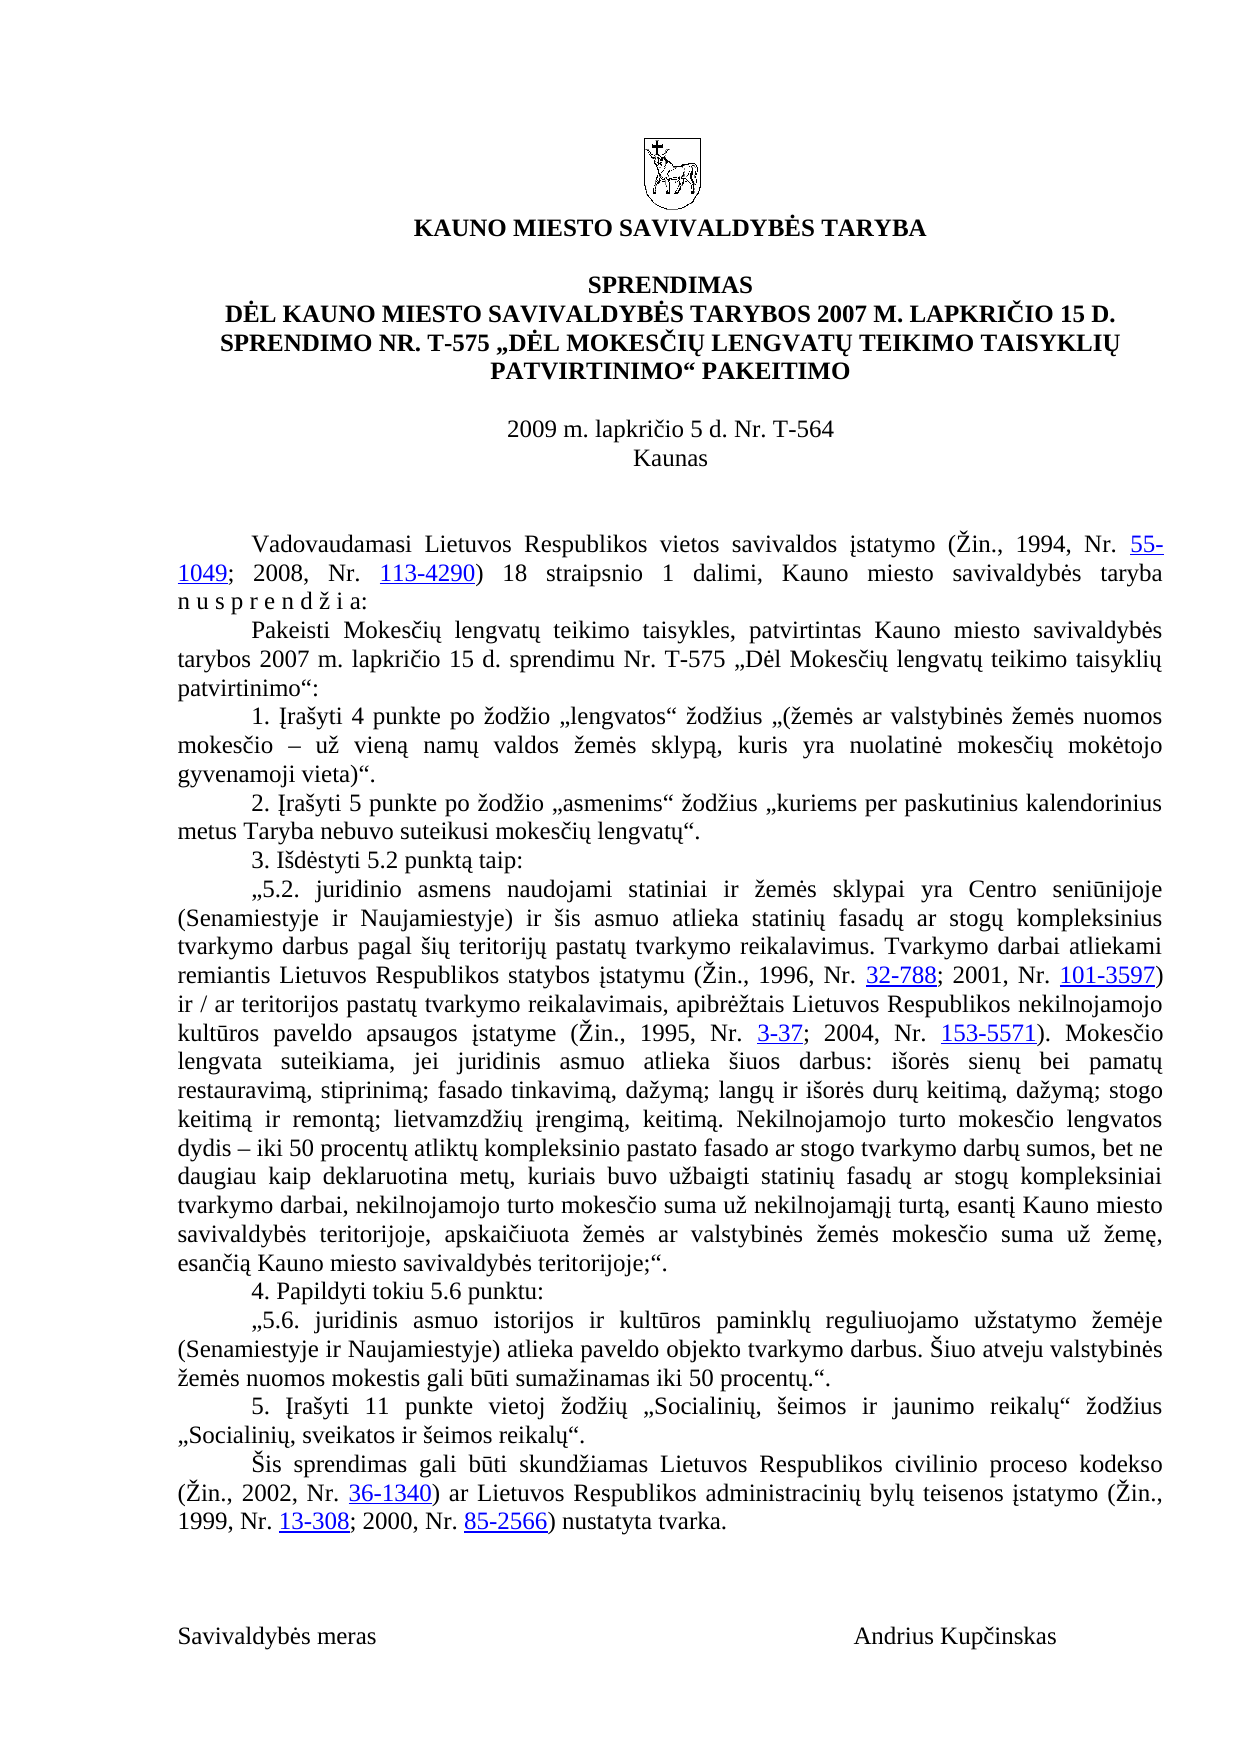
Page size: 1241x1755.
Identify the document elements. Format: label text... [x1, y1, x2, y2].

text KAUNO MIESTO SAVIVALDYBĖS TARYBA [177, 213, 1163, 241]
text 4. Papildyti tokiu 5.6 punktu: [177, 1276, 1163, 1305]
text 5. Įrašyti 11 punkte vietoj žodžių „Socialinių, šeimos ir jaunimo reikalų“ žodžius „Socialinių, sveikatos ir šeimos reikalų“. [177, 1391, 1163, 1449]
text Pakeisti Mokesčių lengvatų teikimo taisykles, patvirtintas Kauno miesto savivaldybės tarybos 2007 m. lapkričio 15 d. sprendimu Nr. T-575 „Dėl Mokesčių lengvatų teikimo taisyklių patvirtinimo“: [177, 615, 1163, 701]
text Vadovaudamasi Lietuvos Respublikos vietos savivaldos įstatymo (Žin., 1994, Nr. 55-1049; 2008, Nr. 113-4290) 18 straipsnio 1 dalimi, Kauno miesto savivaldybės taryba n u s p r e n d ž i a: [177, 529, 1163, 615]
text Kaunas [177, 443, 1163, 471]
text DĖL KAUNO MIESTO SAVIVALDYBĖS TARYBOS 2007 M. LAPKRIČIO 15 D. SPRENDIMO NR. T-575 „DĖL MOKESČIŲ LENGVATŲ TEIKIMO TAISYKLIŲ PATVIRTINIMO“ PAKEITIMO [177, 299, 1163, 414]
text Šis sprendimas gali būti skundžiamas Lietuvos Respublikos civilinio proceso kodekso (Žin., 2002, Nr. 36-1340) ar Lietuvos Respublikos administracinių bylų teisenos įstatymo (Žin., 1999, Nr. 13-308; 2000, Nr. 85-2566) nustatyta tvarka. [177, 1449, 1163, 1535]
text „5.2. juridinio asmens naudojami statiniai ir žemės sklypai yra Centro seniūnijoje (Senamiestyje ir Naujamiestyje) ir šis asmuo atlieka statinių fasadų ar stogų kompleksinius tvarkymo darbus pagal šių teritorijų pastatų tvarkymo reikalavimus. Tvarkymo darbai atliekami remiantis Lietuvos Respublikos statybos įstatymu (Žin., 1996, Nr. 32-788; 2001, Nr. 101-3597) ir / ar teritorijos pastatų tvarkymo reikalavimais, apibrėžtais Lietuvos Respublikos nekilnojamojo kultūros paveldo apsaugos įstatyme (Žin., 1995, Nr. 3-37; 2004, Nr. 153-5571). Mokesčio lengvata suteikiama, jei juridinis asmuo atlieka šiuos darbus: išorės sienų bei pamatų restauravimą, stiprinimą; fasado tinkavimą, dažymą; langų ir išorės durų keitimą, dažymą; stogo keitimą ir remontą; lietvamzdžių įrengimą, keitimą. Nekilnojamojo turto mokesčio lengvatos dydis – iki 50 procentų atliktų kompleksinio pastato fasado ar stogo tvarkymo darbų sumos, bet ne daugiau kaip deklaruotina metų, kuriais buvo užbaigti statinių fasadų ar stogų kompleksiniai tvarkymo darbai, nekilnojamojo turto mokesčio suma už nekilnojamąjį turtą, esantį Kauno miesto savivaldybės teritorijoje, apskaičiuota žemės ar valstybinės žemės mokesčio suma už žemę, esančią Kauno miesto savivaldybės teritorijoje;“. [177, 874, 1163, 1276]
text 1. Įrašyti 4 punkte po žodžio „lengvatos“ žodžius „(žemės ar valstybinės žemės nuomos mokesčio – už vieną namų valdos žemės sklypą, kuris yra nuolatinė mokesčių mokėtojo gyvenamoji vieta)“. [177, 701, 1163, 788]
text 3. Išdėstyti 5.2 punktą taip: [177, 845, 1163, 874]
text SPRENDIMAS [177, 270, 1163, 299]
text „5.6. juridinis asmuo istorijos ir kultūros paminklų reguliuojamo užstatymo žemėje (Senamiestyje ir Naujamiestyje) atlieka paveldo objekto tvarkymo darbus. Šiuo atveju valstybinės žemės nuomos mokestis gali būti sumažinamas iki 50 procentų.“. [177, 1305, 1163, 1391]
text Savivaldybės meras Andrius Kupčinskas [177, 1621, 1163, 1650]
text 2. Įrašyti 5 punkte po žodžio „asmenims“ žodžius „kuriems per paskutinius kalendorinius metus Taryba nebuvo suteikusi mokesčių lengvatų“. [177, 788, 1163, 845]
text 2009 m. lapkričio 5 d. Nr. T-564 [177, 414, 1163, 443]
